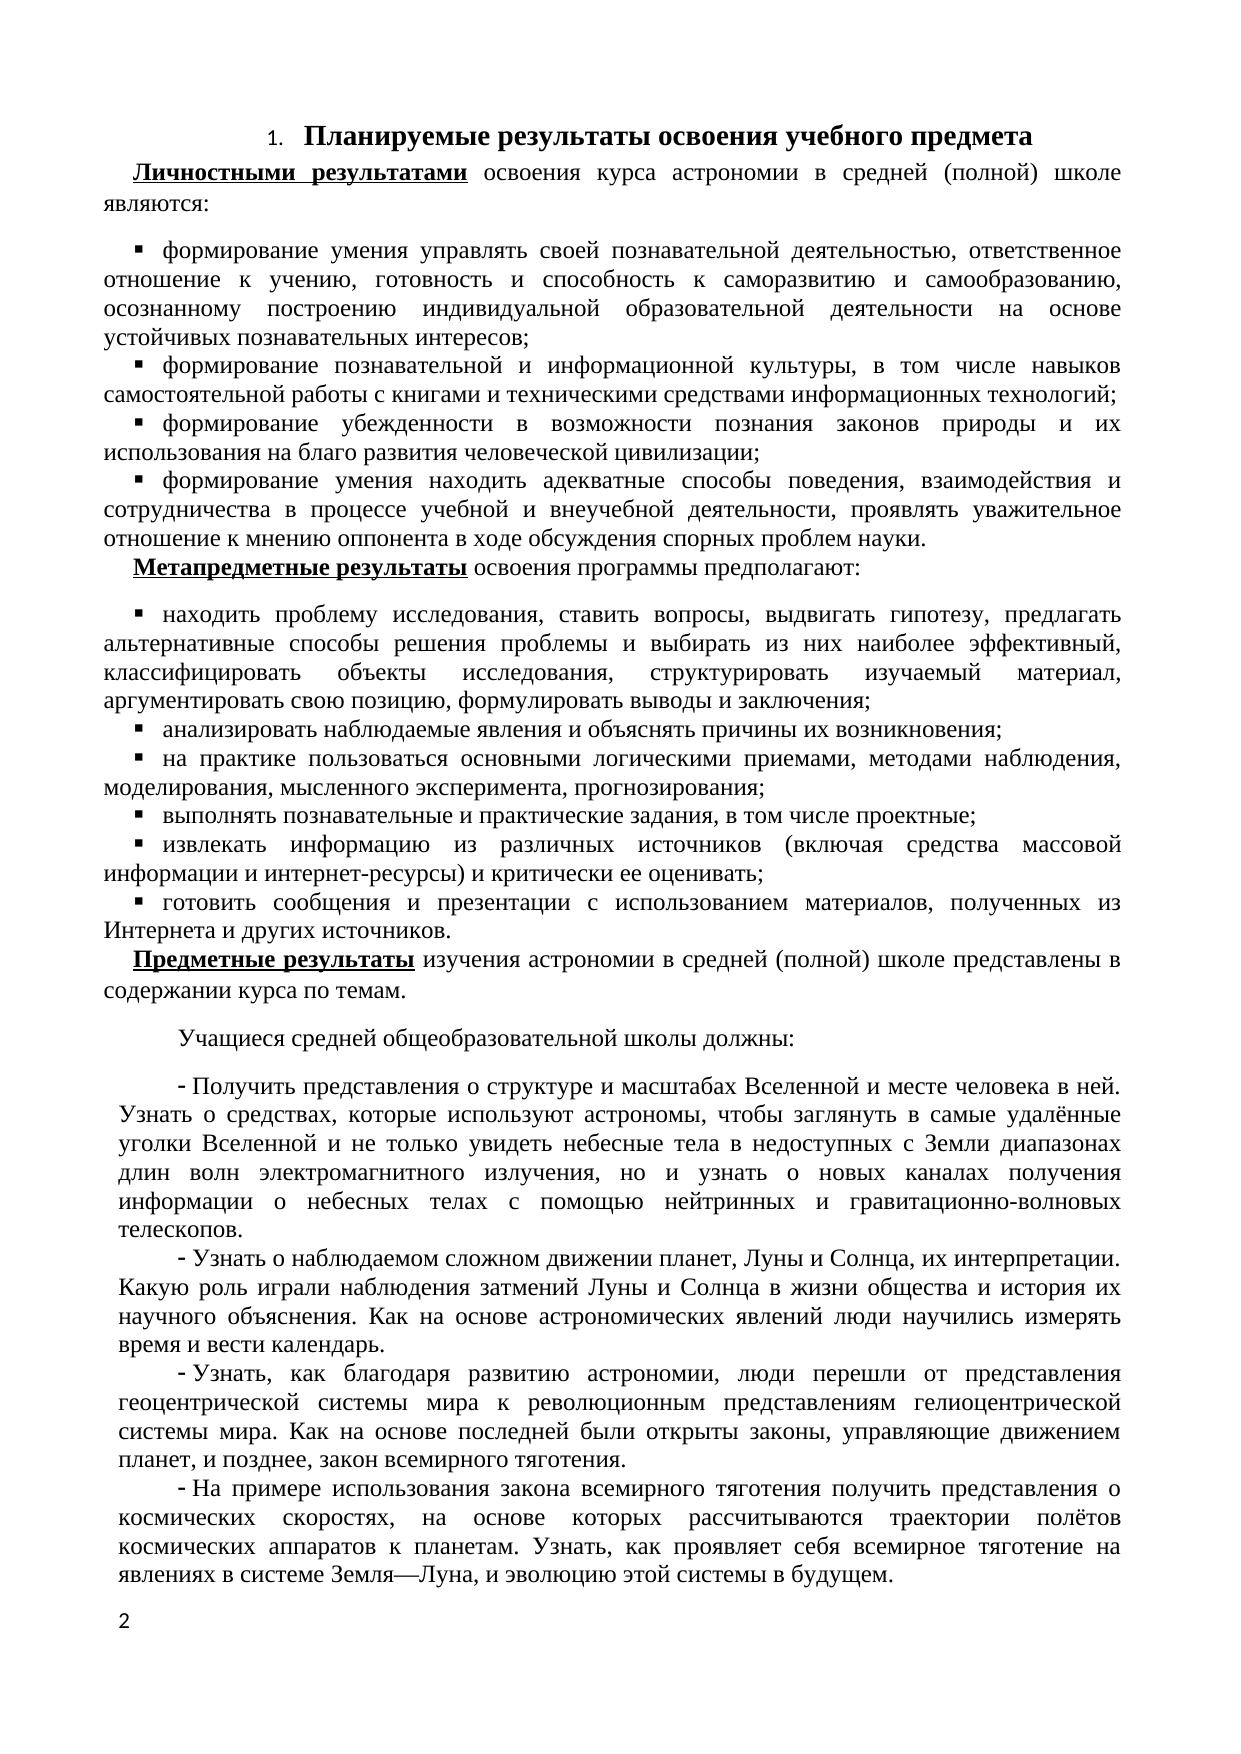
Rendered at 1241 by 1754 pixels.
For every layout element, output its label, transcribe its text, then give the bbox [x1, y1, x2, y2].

list находить проблему исследования, ставить вопросы, выдвигать гипотезу, предлагать альтернативные способы решения проблемы и выбирать из них наиболее эффективный, классифицировать объекты исследования, структурировать изучаемый материал, аргументировать свою позицию, формулировать выводы и заключения; [103, 599, 1122, 714]
text Личностными результатами освоения курса астрономии в средней (полной) школе являются: [103, 157, 1122, 216]
list анализировать наблюдаемые явления и объяснять причины их возникновения; [103, 714, 1122, 743]
list формирование умения управлять своей познавательной деятельностью, ответственное отношение к учению, готовность и способность к саморазвитию и самообразованию, осознанному построению индивидуальной образовательной деятельности на основе устойчивых познавательных интересов; [103, 235, 1122, 350]
list извлекать информацию из различных источников (включая средства массовой информации и интернет-ресурсы) и критически ее оценивать; [103, 829, 1122, 887]
text Метапредметные результаты освоения программы предполагают: [103, 552, 1122, 580]
list на практике пользоваться основными логическими приемами, методами наблюдения, моделирования, мысленного эксперимента, прогнозирования; [103, 743, 1122, 801]
list Получить представления о структуре и масштабах Вселенной и месте человека в ней. Узнать о средствах, которые используют астрономы, чтобы заглянуть в самые удалённые уголки Вселенной и не только увидеть небесные тела в недоступных с Земли диапазонах длин волн электромагнитного излучения, но и узнать о новых каналах получения информации о небесных телах с помощью нейтринных и гравитационно-волновых телескопов. [118, 1071, 1122, 1243]
text Учащиеся средней общеобразовательной школы должны: [118, 1023, 1122, 1052]
list Узнать о наблюдаемом сложном движении планет, Луны и Солнца, их интерпретации. Какую роль играли наблюдения затмений Луны и Солнца в жизни общества и история их научного объяснения. Как на основе астрономических явлений люди научились измерять время и вести календарь. [118, 1243, 1122, 1358]
list формирование убежденности в возможности познания законов природы и их использования на благо развития человеческой цивилизации; [103, 408, 1122, 465]
list Узнать, как благодаря развитию астрономии, люди перешли от представления геоцентрической системы мира к революционным представлениям гелиоцентрической системы мира. Как на основе последней были открыты законы, управляющие движением планет, и позднее, закон всемирного тяготения. [118, 1358, 1122, 1473]
list Планируемые результаты освоения учебного предмета [177, 118, 1122, 152]
text Предметные результаты изучения астрономии в средней (полной) школе представлены в содержании курса по темам. [103, 944, 1122, 1004]
list формирование познавательной и информационной культуры, в том числе навыков самостоятельной работы с книгами и техническими средствами информационных технологий; [103, 350, 1122, 408]
list На примере использования закона всемирного тяготения получить представления о космических скоростях, на основе которых рассчитываются траектории полётов космических аппаратов к планетам. Узнать, как проявляет себя всемирное тяготение на явлениях в системе Земля—Луна, и эволюцию этой системы в будущем. [118, 1473, 1122, 1588]
list готовить сообщения и презентации с использованием материалов, полученных из Интернета и других источников. [103, 887, 1122, 944]
list формирование умения находить адекватные способы поведения, взаимодействия и сотрудничества в процессе учебной и внеучебной деятельности, проявлять уважительное отношение к мнению оппонента в ходе обсуждения спорных проблем науки. [103, 465, 1122, 552]
list выполнять познавательные и практические задания, в том числе проектные; [103, 801, 1122, 829]
